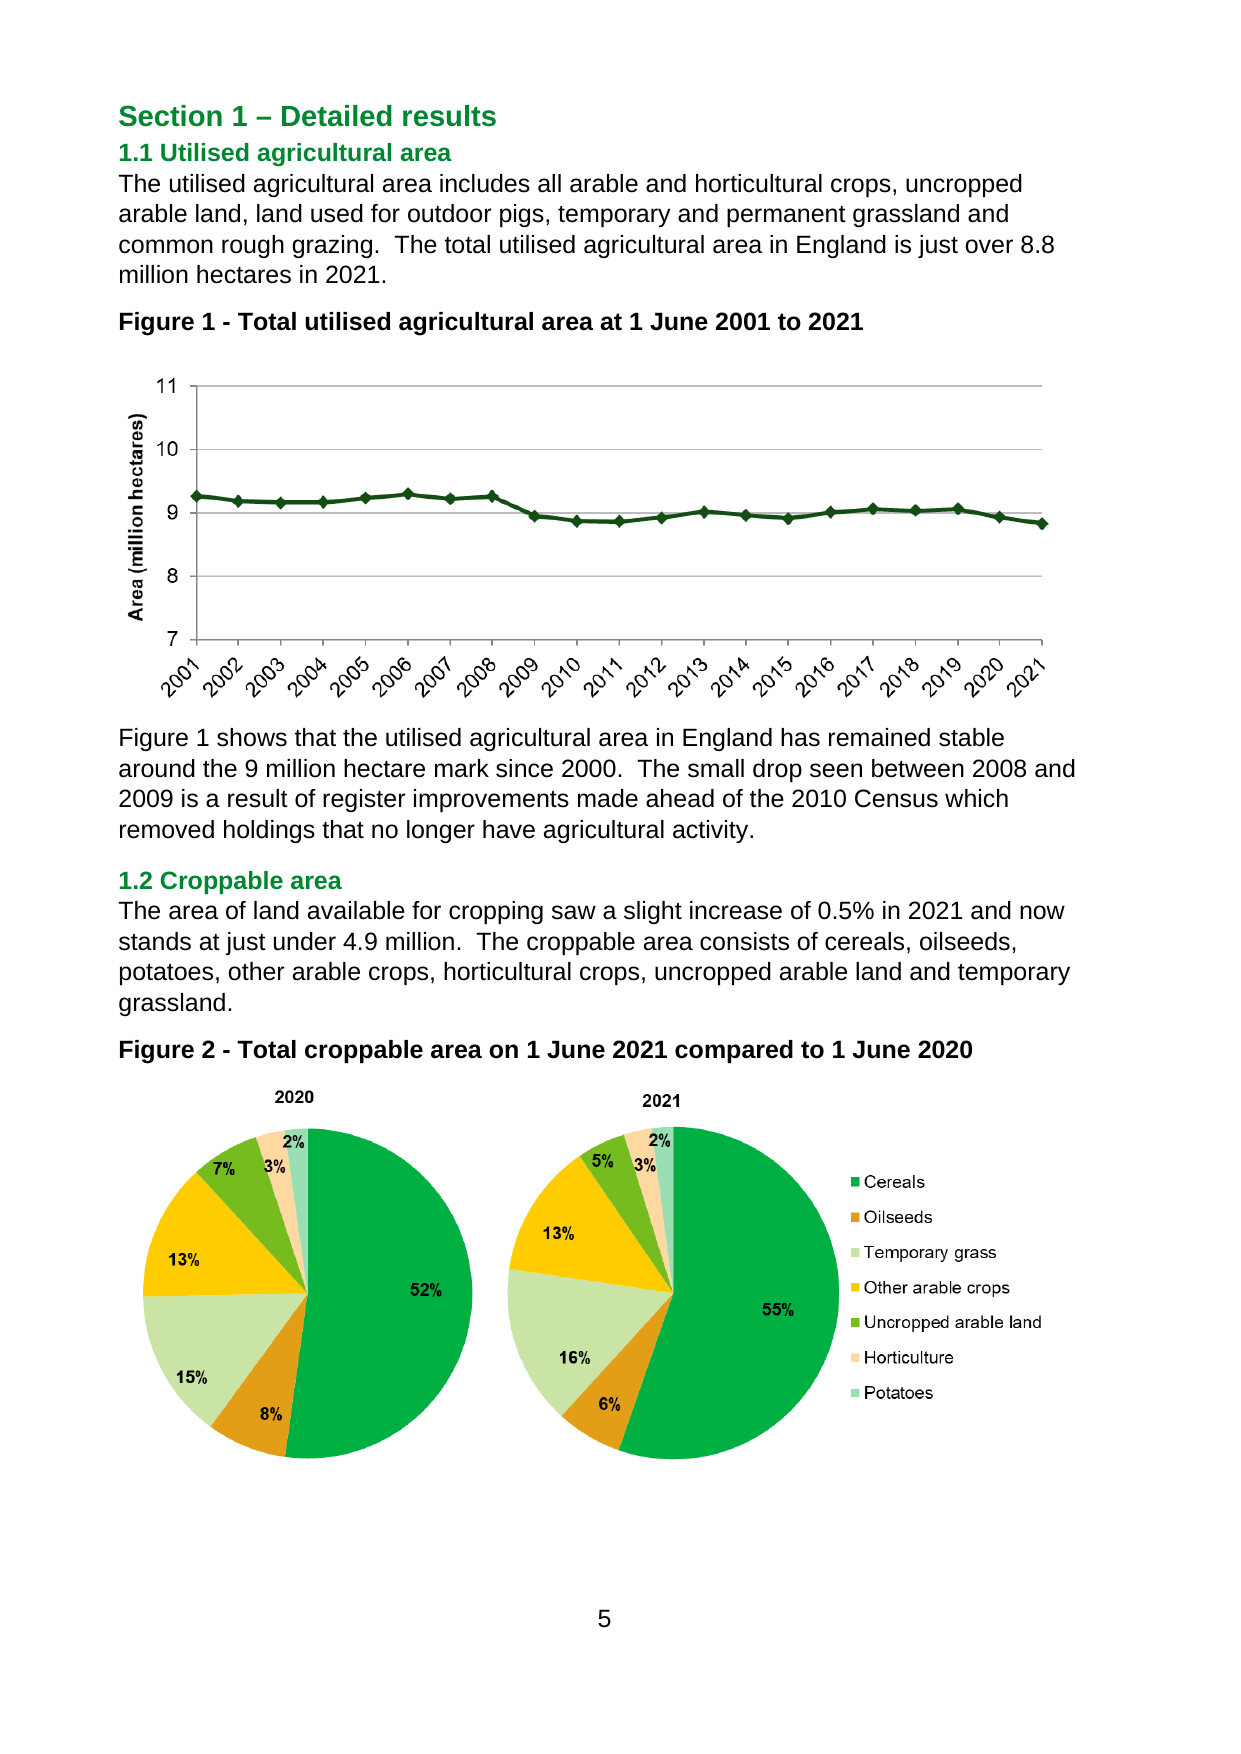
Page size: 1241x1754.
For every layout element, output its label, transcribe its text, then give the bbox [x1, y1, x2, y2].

text Figure 2 - Total croppable area on 1 June 2021 compared to 1 June 2020 [118, 1035, 1090, 1063]
subtitle 1.2 Croppable area [118, 866, 1090, 895]
text The area of land available for cropping saw a slight increase of 0.5% in 2021 and now stands at just under 4.9 million. The croppable area consists of cereals, oilseeds, potatoes, other arable crops, horticultural crops, uncropped arable land and temporary grassland. [118, 896, 1090, 1016]
text Figure 1 shows that the utilised agricultural area in England has remained stable around the 9 million hectare mark since 2000. The small drop seen between 2008 and 2009 is a result of register improvements made ahead of the 2010 Census which removed holdings that no longer have agricultural activity. [118, 723, 1090, 843]
text Figure 1 - Total utilised agricultural area at 1 June 2001 to 2021 [118, 307, 1090, 336]
subtitle 1.1 Utilised agricultural area [118, 138, 1090, 167]
subtitle Section 1 – Detailed results [118, 99, 1090, 132]
text The utilised agricultural area includes all arable and horticultural crops, uncropped arable land, land used for outdoor pigs, temporary and permanent grassland and common rough grazing. The total utilised agricultural area in England is just over 8.8 million hectares in 2021. [118, 169, 1090, 289]
